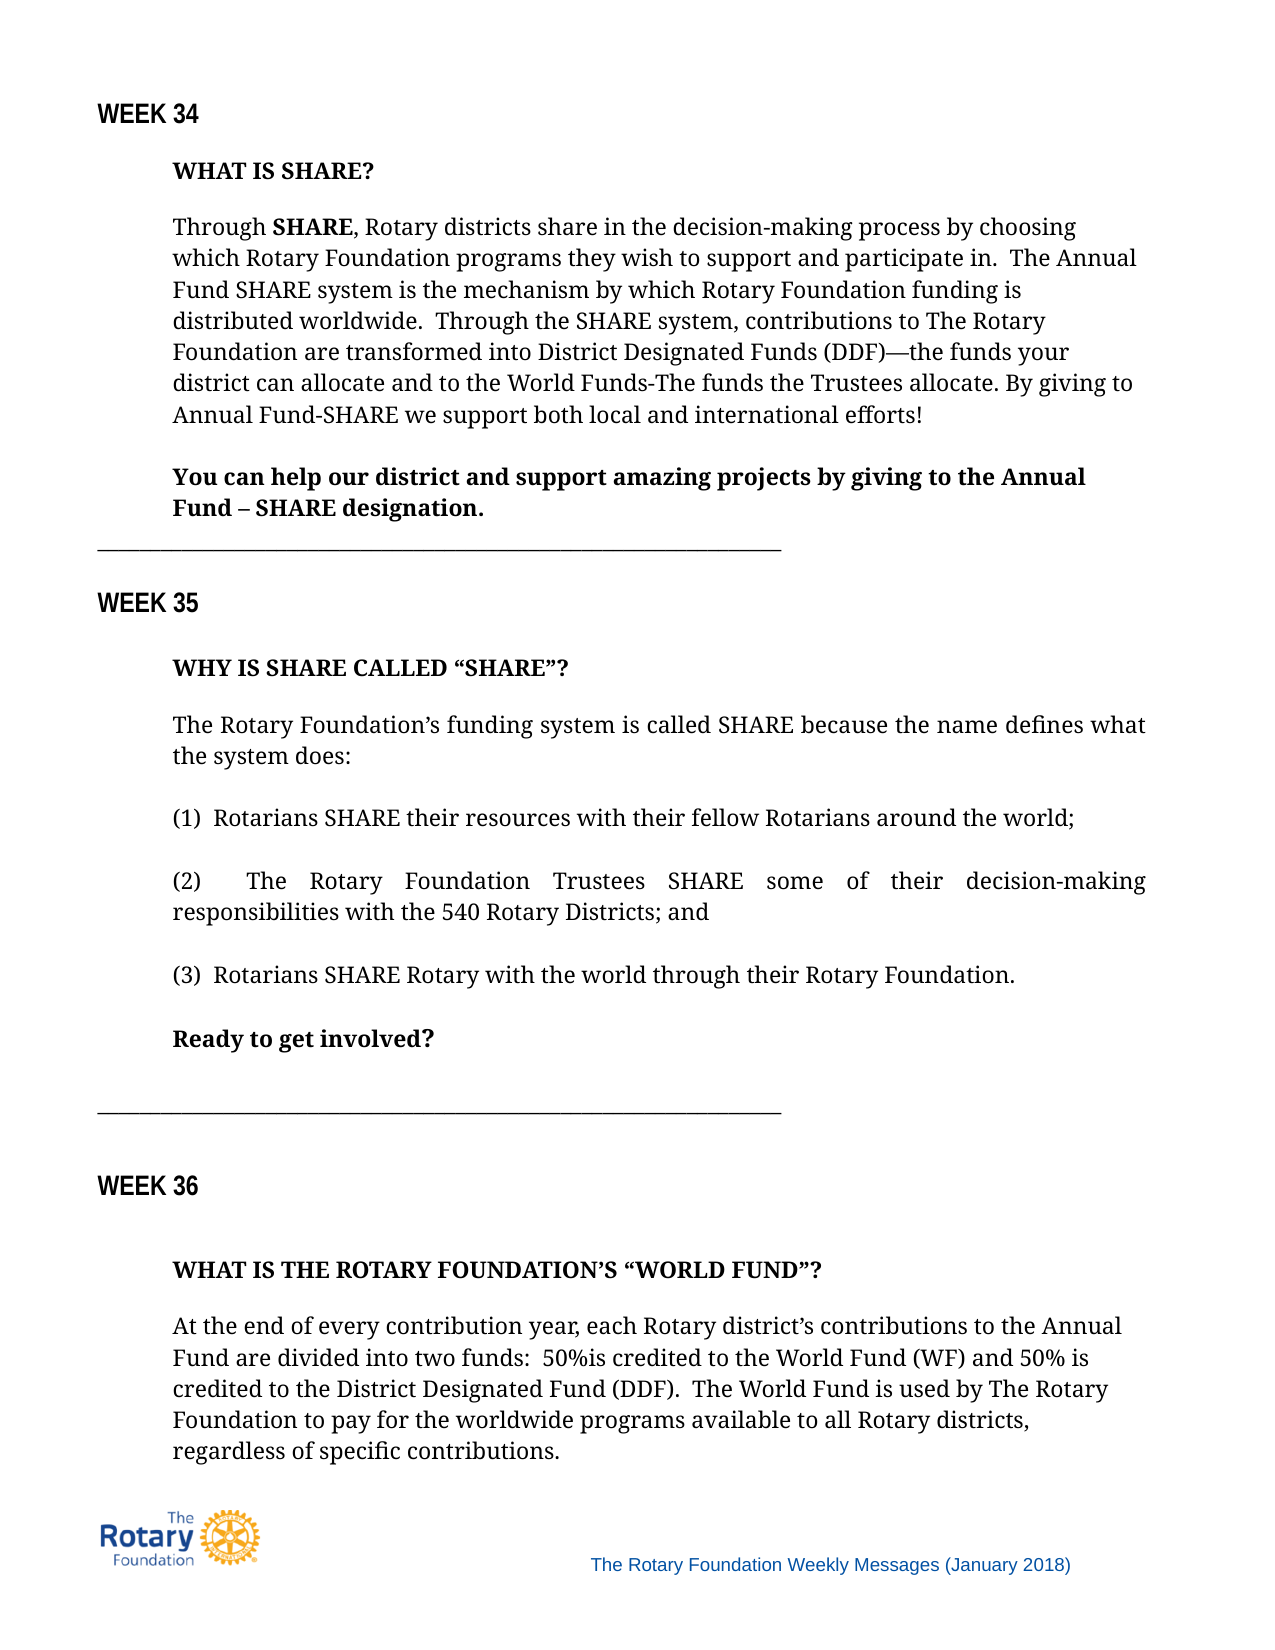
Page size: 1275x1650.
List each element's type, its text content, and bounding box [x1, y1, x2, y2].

text _________________________________________________________________ [97, 523, 1147, 555]
text (3) Rotarians SHARE Rotary with the world through their Rotary Foundation. [172, 959, 1147, 990]
text WEEK 34 [97, 97, 1147, 130]
text At the end of every contribution year, each Rotary district’s contributions to the Annual Fund are divided into two funds: 50%is credited to the World Fund (WF) and 50% is credited to the District Designated Fund (DDF). The World Fund is used by The Rotary Foundation to pay for the worldwide programs available to all Rotary districts, regardless of specific contributions. [172, 1310, 1147, 1467]
picture [97, 1510, 264, 1571]
text WHY IS SHARE CALLED “SHARE”? [172, 652, 1147, 684]
text WHAT IS THE ROTARY FOUNDATION’S “WORLD FUND”? [172, 1254, 1147, 1285]
text WEEK 36 [97, 1169, 1147, 1201]
text Through SHARE, Rotary districts share in the decision-making process by choosing which Rotary Foundation programs they wish to support and participate in. The Annual Fund SHARE system is the mechanism by which Rotary Foundation funding is distributed worldwide. Through the SHARE system, contributions to The Rotary Foundation are transformed into District Designated Funds (DDF)—the funds your district can allocate and to the World Funds-The funds the Trustees allocate. By giving to Annual Fund-SHARE we support both local and international efforts! [172, 211, 1147, 430]
text WHAT IS SHARE? [172, 155, 1147, 186]
text WEEK 35 [22, 586, 1147, 618]
text (2) The Rotary Foundation Trustees SHARE some of their decision-making responsibilities with the 540 Rotary Districts; and [172, 865, 1147, 927]
text The Rotary Foundation’s funding system is called SHARE because the name defines what the system does: [172, 709, 1147, 771]
text (1) Rotarians SHARE their resources with their fellow Rotarians around the world; [172, 802, 1147, 834]
text _________________________________________________________________ [97, 1086, 1147, 1118]
text You can help our district and support amazing projects by giving to the Annual Fund – SHARE designation. [172, 461, 1147, 523]
text Ready to get involved? [172, 1021, 1147, 1055]
